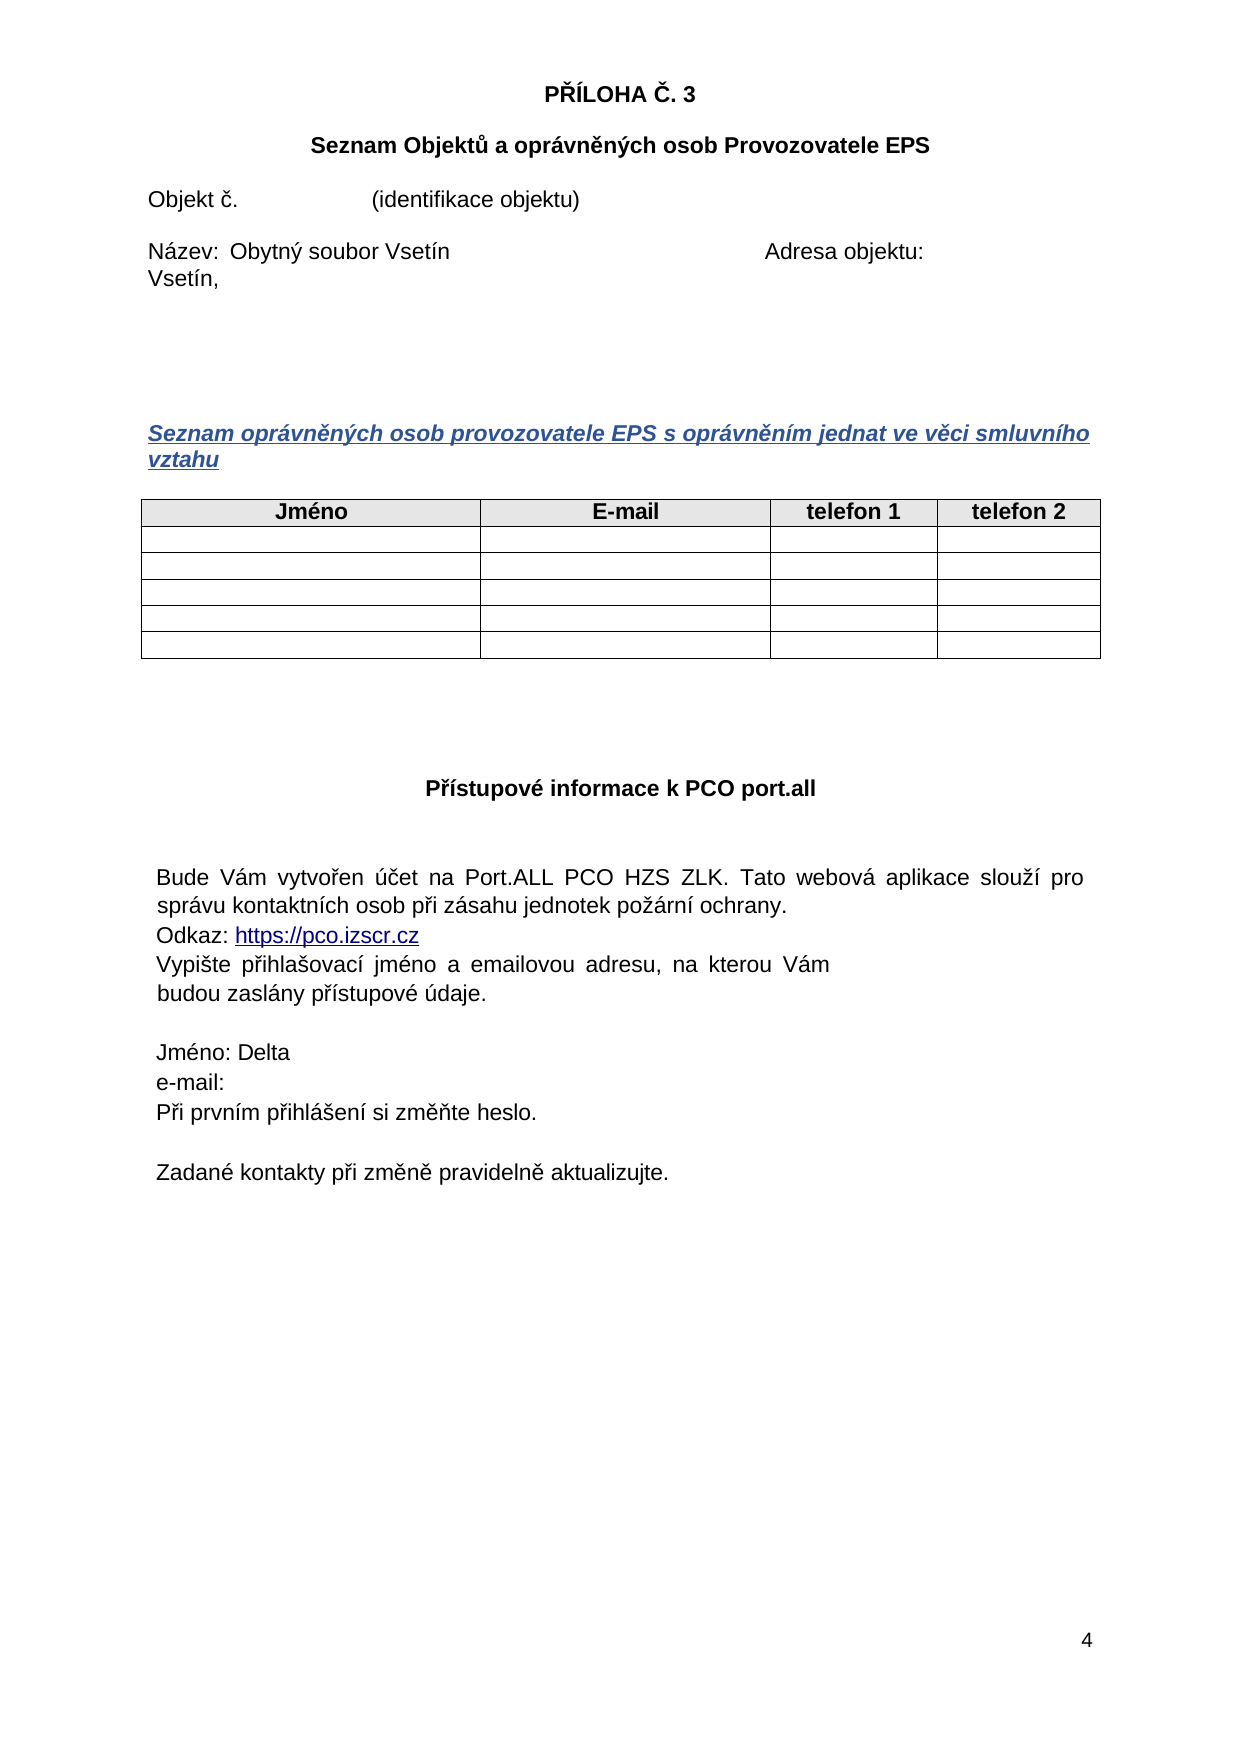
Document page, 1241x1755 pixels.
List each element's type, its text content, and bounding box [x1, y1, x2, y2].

text Přístupové informace k PCO port.all [113, 774, 1128, 801]
text Seznam oprávněných osob provozovatele EPS s oprávněním jednat ve věci smluvního vztahu [148, 420, 1141, 473]
table_cell [142, 553, 480, 578]
subtitle PŘÍLOHA Č. 3 [113, 81, 1128, 108]
table_cell [771, 527, 937, 552]
table_header telefon 2 [938, 500, 1100, 526]
table_cell [481, 553, 770, 578]
table_header E-mail [481, 500, 770, 526]
text Zadané kontakty při změně pravidelně aktualizujte. [156, 1159, 1141, 1185]
table_cell [771, 553, 937, 578]
table_cell [938, 580, 1100, 605]
text Seznam Objektů a oprávněných osob Provozovatele EPS [113, 132, 1128, 159]
table_cell [771, 606, 937, 631]
table_cell [481, 580, 770, 605]
table_cell [938, 606, 1100, 631]
text Bude Vám vytvořen účet na Port.ALL PCO HZS ZLK. Tato webová aplikace slouží pro správu kontaktních osob při zásahu jednotek požární ochrany. [156, 863, 1141, 919]
text Při prvním přihlášení si změňte heslo. [156, 1099, 1141, 1126]
table_cell [142, 632, 480, 657]
table_cell [771, 632, 937, 657]
text Vsetín, [148, 264, 1026, 291]
table_cell [938, 527, 1100, 552]
table_cell [142, 580, 480, 605]
table_header Jméno [142, 500, 480, 526]
text Jméno: Delta [156, 1039, 1141, 1066]
table_cell [481, 606, 770, 631]
table_header telefon 1 [771, 500, 937, 526]
table_cell [481, 527, 770, 552]
text Vypište přihlašovací jméno a emailovou adresu, na kterou Vám budou zaslány přístupové údaje. [156, 951, 891, 1007]
text e-mail: [156, 1069, 1141, 1096]
table_cell [142, 606, 480, 631]
text Objekt č. (identifikace objektu) [148, 186, 1141, 212]
table_cell [142, 527, 480, 552]
table_cell [938, 553, 1100, 578]
table_cell [771, 580, 937, 605]
table_cell [938, 632, 1100, 657]
text Název: Obytný soubor Vsetín Adresa objektu: [148, 238, 1026, 264]
text Odkaz: https://pco.izscr.cz [156, 922, 1141, 948]
table_cell [481, 632, 770, 657]
